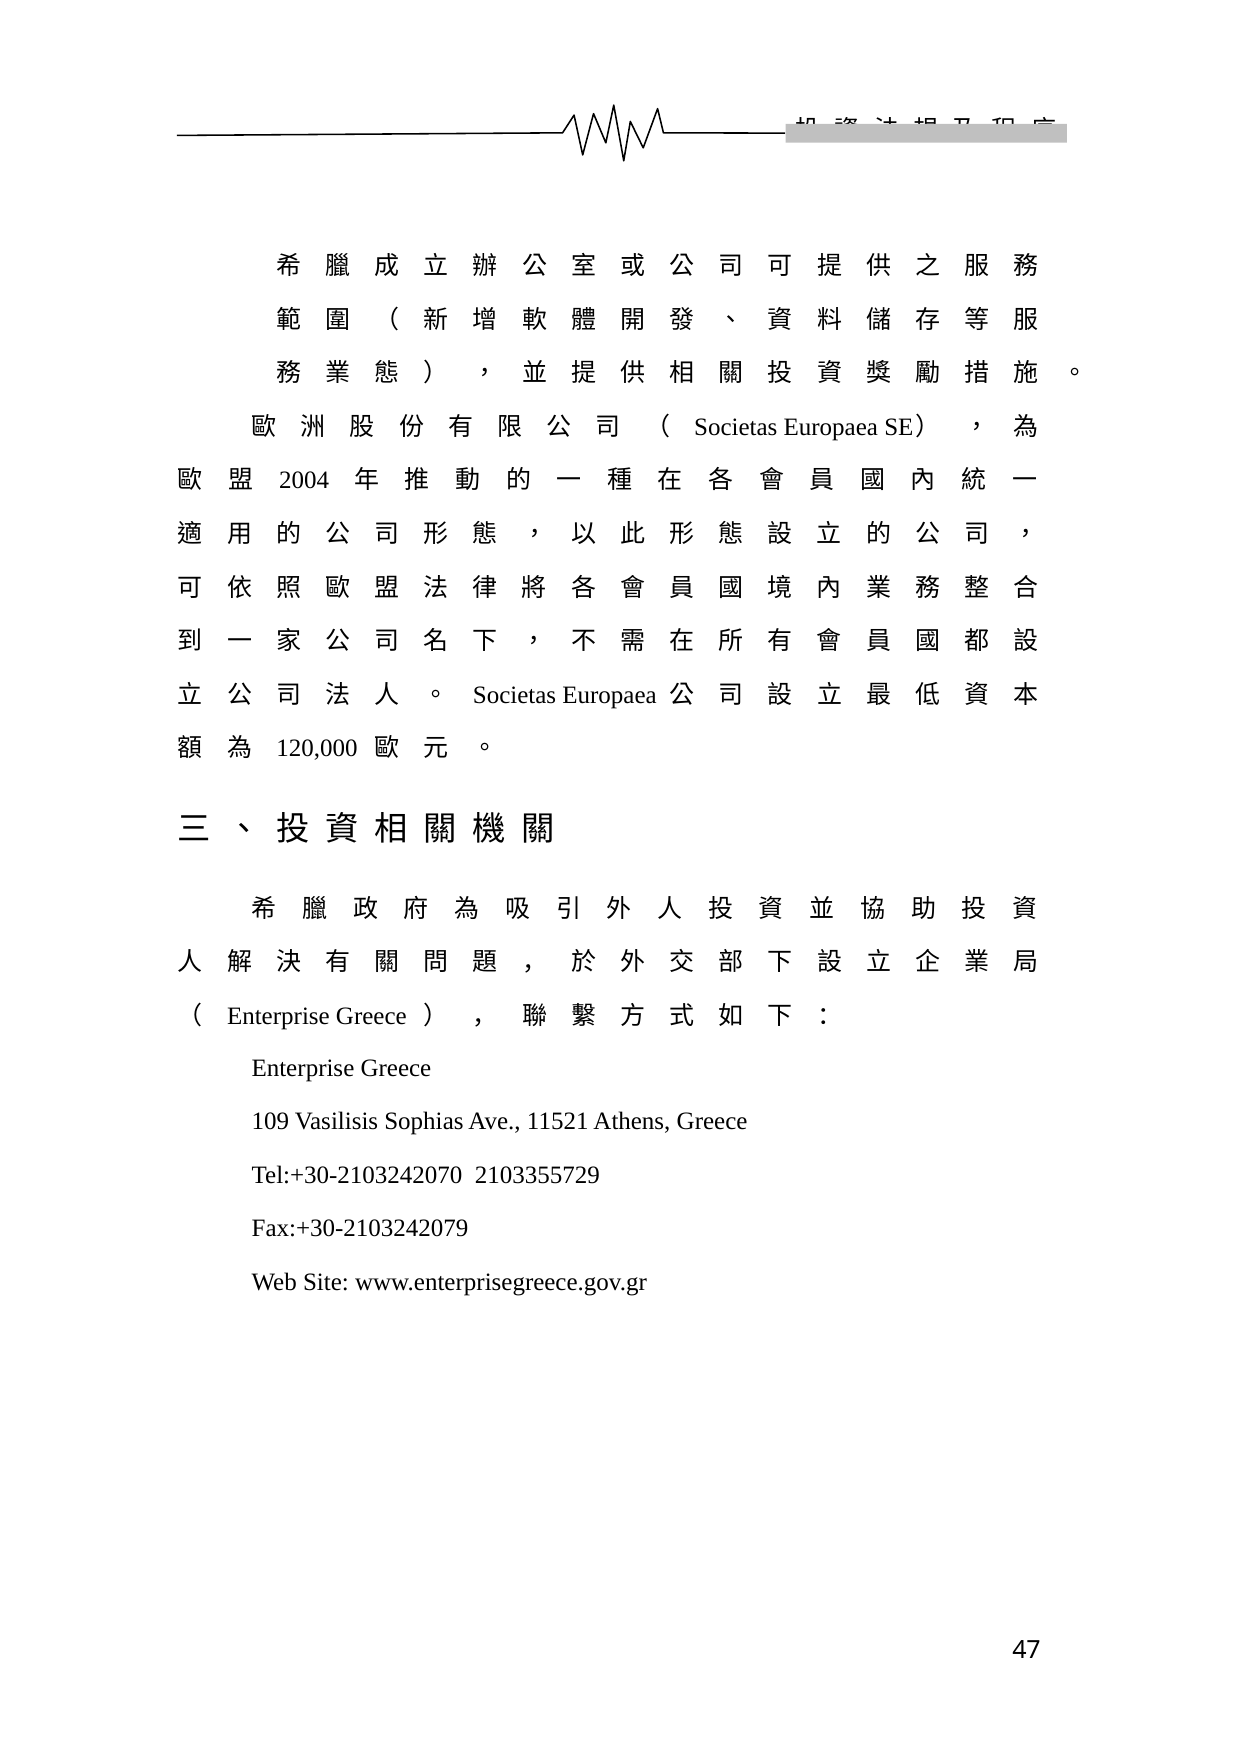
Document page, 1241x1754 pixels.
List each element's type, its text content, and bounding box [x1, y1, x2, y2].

text 希臘政府為吸引外人投資並協助投資人解決有關問題，於外交部下設立企業局（Enterprise Greece），聯繫方式如下： [178, 880, 1063, 1040]
text （三）法律89公司：根據89/1967法規，外國實體可在希臘成立辦公室或公司（Shared Services Centers），為其總公司或外國合作夥伴提供諮詢服務、品質管控服務、專案規劃服務、研發、市場行銷服務，以及資料處理服務。該等公司須僱用至少4人，無最低註冊資本限制，但年度營運費用至少為100,000歐元。希臘政府於2019年以4605/2019法規修訂89/1967法規相關條文，擴大外國實體在希臘成立辦公室或公司可提供之服務範圍（新增軟體開發、資料儲存等服務業態），並提供相關投資獎勵措施。 [202, 237, 1063, 398]
text 歐洲股份有限公司（Societas Europaea SE），為歐盟2004年推動的一種在各會員國內統一適用的公司形態，以此形態設立的公司，可依照歐盟法律將各會員國境內業務整合到一家公司名下，不需在所有會員國都設立公司法人。Societas Europaea公司設立最低資本額為120,000歐元。 [178, 398, 1063, 773]
text Tel:+30-2103242070 2103355729 [178, 1147, 1063, 1201]
text Enterprise Greece [178, 1040, 1063, 1094]
text 109 Vasilisis Sophias Ave., 11521 Athens, Greece [178, 1094, 1063, 1147]
text 三、投資相關機關 [178, 799, 1063, 853]
text Fax:+30-2103242079 [178, 1201, 1063, 1254]
text Web Site: www.enterprisegreece.gov.gr [178, 1254, 1063, 1308]
